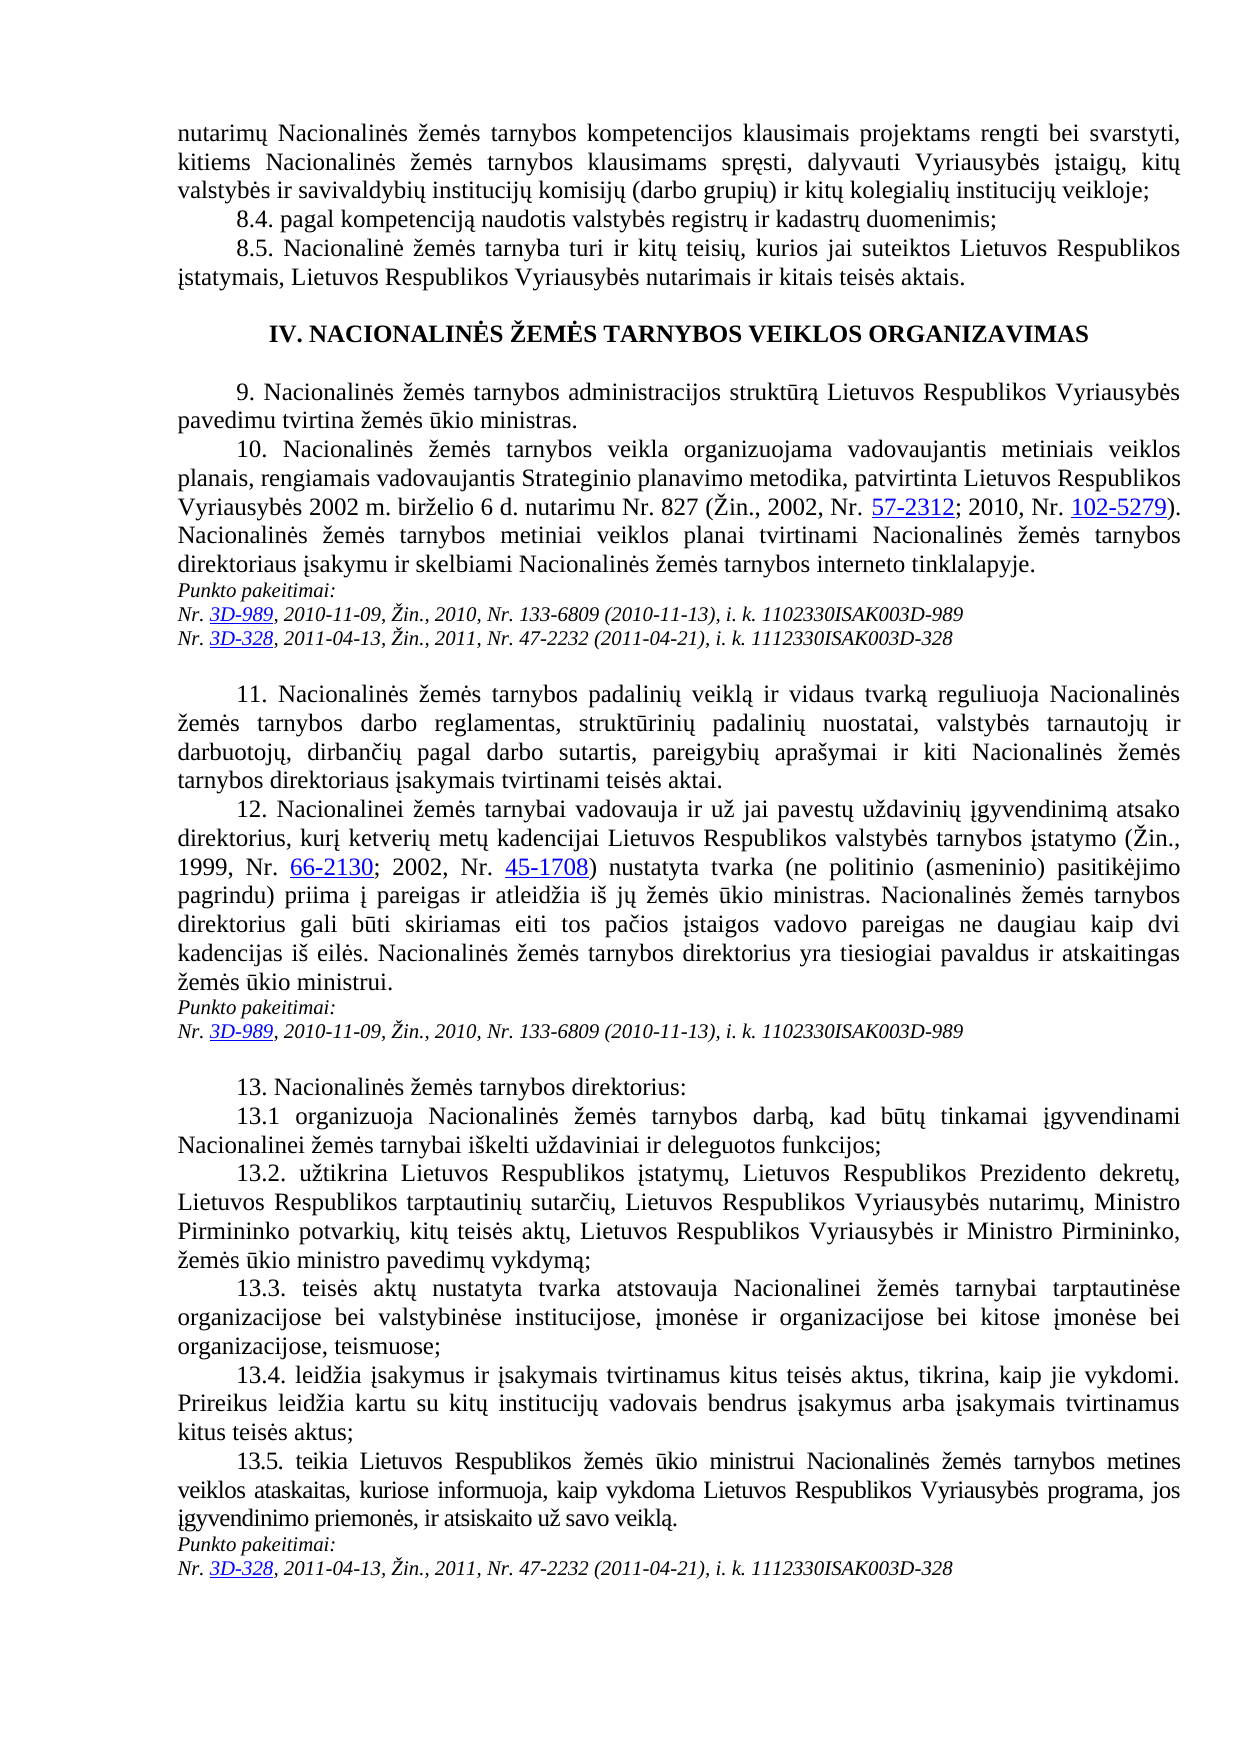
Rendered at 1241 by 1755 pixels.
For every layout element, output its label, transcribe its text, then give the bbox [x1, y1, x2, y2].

text IV. NACIONALINĖS ŽEMĖS TARNYBOS VEIKLOS ORGANIZAVIMAS [177, 319, 1181, 348]
text 12. Nacionalinei žemės tarnybai vadovauja ir už jai pavestų uždavinių įgyvendinimą atsako direktorius, kurį ketverių metų kadencijai Lietuvos Respublikos valstybės tarnybos įstatymo (Žin., 1999, Nr. 66-2130; 2002, Nr. 45-1708) nustatyta tvarka (ne politinio (asmeninio) pasitikėjimo pagrindu) priima į pareigas ir atleidžia iš jų žemės ūkio ministras. Nacionalinės žemės tarnybos direktorius gali būti skiriamas eiti tos pačios įstaigos vadovo pareigas ne daugiau kaip dvi kadencijas iš eilės. Nacionalinės žemės tarnybos direktorius yra tiesiogiai pavaldus ir atskaitingas žemės ūkio ministrui. [177, 794, 1181, 995]
text Nr. 3D-989, 2010-11-09, Žin., 2010, Nr. 133-6809 (2010-11-13), i. k. 1102330ISAK003D-989 [177, 602, 1181, 626]
text Punkto pakeitimai: [177, 1532, 1181, 1556]
text 13.5. teikia Lietuvos Respublikos žemės ūkio ministrui Nacionalinės žemės tarnybos metines veiklos ataskaitas, kuriose informuoja, kaip vykdoma Lietuvos Respublikos Vyriausybės programa, jos įgyvendinimo priemonės, ir atsiskaito už savo veiklą. [177, 1446, 1181, 1532]
text 11. Nacionalinės žemės tarnybos padalinių veiklą ir vidaus tvarką reguliuoja Nacionalinės žemės tarnybos darbo reglamentas, struktūrinių padalinių nuostatai, valstybės tarnautojų ir darbuotojų, dirbančių pagal darbo sutartis, pareigybių aprašymai ir kiti Nacionalinės žemės tarnybos direktoriaus įsakymais tvirtinami teisės aktai. [177, 679, 1181, 794]
text 13.1 organizuoja Nacionalinės žemės tarnybos darbą, kad būtų tinkamai įgyvendinami Nacionalinei žemės tarnybai iškelti uždaviniai ir deleguotos funkcijos; [177, 1101, 1181, 1158]
text 13.2. užtikrina Lietuvos Respublikos įstatymų, Lietuvos Respublikos Prezidento dekretų, Lietuvos Respublikos tarptautinių sutarčių, Lietuvos Respublikos Vyriausybės nutarimų, Ministro Pirmininko potvarkių, kitų teisės aktų, Lietuvos Respublikos Vyriausybės ir Ministro Pirmininko, žemės ūkio ministro pavedimų vykdymą; [177, 1158, 1181, 1273]
text Nr. 3D-328, 2011-04-13, Žin., 2011, Nr. 47-2232 (2011-04-21), i. k. 1112330ISAK003D-328 [177, 626, 1181, 650]
text 13.3. teisės aktų nustatyta tvarka atstovauja Nacionalinei žemės tarnybai tarptautinėse organizacijose bei valstybinėse institucijose, įmonėse ir organizacijose bei kitose įmonėse bei organizacijose, teismuose; [177, 1273, 1181, 1360]
text 9. Nacionalinės žemės tarnybos administracijos struktūrą Lietuvos Respublikos Vyriausybės pavedimu tvirtina žemės ūkio ministras. [177, 377, 1181, 434]
text 10. Nacionalinės žemės tarnybos veikla organizuojama vadovaujantis metiniais veiklos planais, rengiamais vadovaujantis Strateginio planavimo metodika, patvirtinta Lietuvos Respublikos Vyriausybės 2002 m. birželio 6 d. nutarimu Nr. 827 (Žin., 2002, Nr. 57-2312; 2010, Nr. 102-5279). Nacionalinės žemės tarnybos metiniai veiklos planai tvirtinami Nacionalinės žemės tarnybos direktoriaus įsakymu ir skelbiami Nacionalinės žemės tarnybos interneto tinklalapyje. [177, 434, 1181, 578]
text 8.4. pagal kompetenciją naudotis valstybės registrų ir kadastrų duomenimis; [177, 204, 1181, 233]
text Nr. 3D-989, 2010-11-09, Žin., 2010, Nr. 133-6809 (2010-11-13), i. k. 1102330ISAK003D-989 [177, 1019, 1181, 1043]
text Punkto pakeitimai: [177, 995, 1181, 1019]
text nutarimų Nacionalinės žemės tarnybos kompetencijos klausimais projektams rengti bei svarstyti, kitiems Nacionalinės žemės tarnybos klausimams spręsti, dalyvauti Vyriausybės įstaigų, kitų valstybės ir savivaldybių institucijų komisijų (darbo grupių) ir kitų kolegialių institucijų veikloje; [177, 118, 1181, 204]
text 13. Nacionalinės žemės tarnybos direktorius: [177, 1072, 1181, 1101]
text Punkto pakeitimai: [177, 578, 1181, 602]
text Nr. 3D-328, 2011-04-13, Žin., 2011, Nr. 47-2232 (2011-04-21), i. k. 1112330ISAK003D-328 [177, 1556, 1181, 1580]
text 8.5. Nacionalinė žemės tarnyba turi ir kitų teisių, kurios jai suteiktos Lietuvos Respublikos įstatymais, Lietuvos Respublikos Vyriausybės nutarimais ir kitais teisės aktais. [177, 233, 1181, 291]
text 13.4. leidžia įsakymus ir įsakymais tvirtinamus kitus teisės aktus, tikrina, kaip jie vykdomi. Prireikus leidžia kartu su kitų institucijų vadovais bendrus įsakymus arba įsakymais tvirtinamus kitus teisės aktus; [177, 1360, 1181, 1446]
